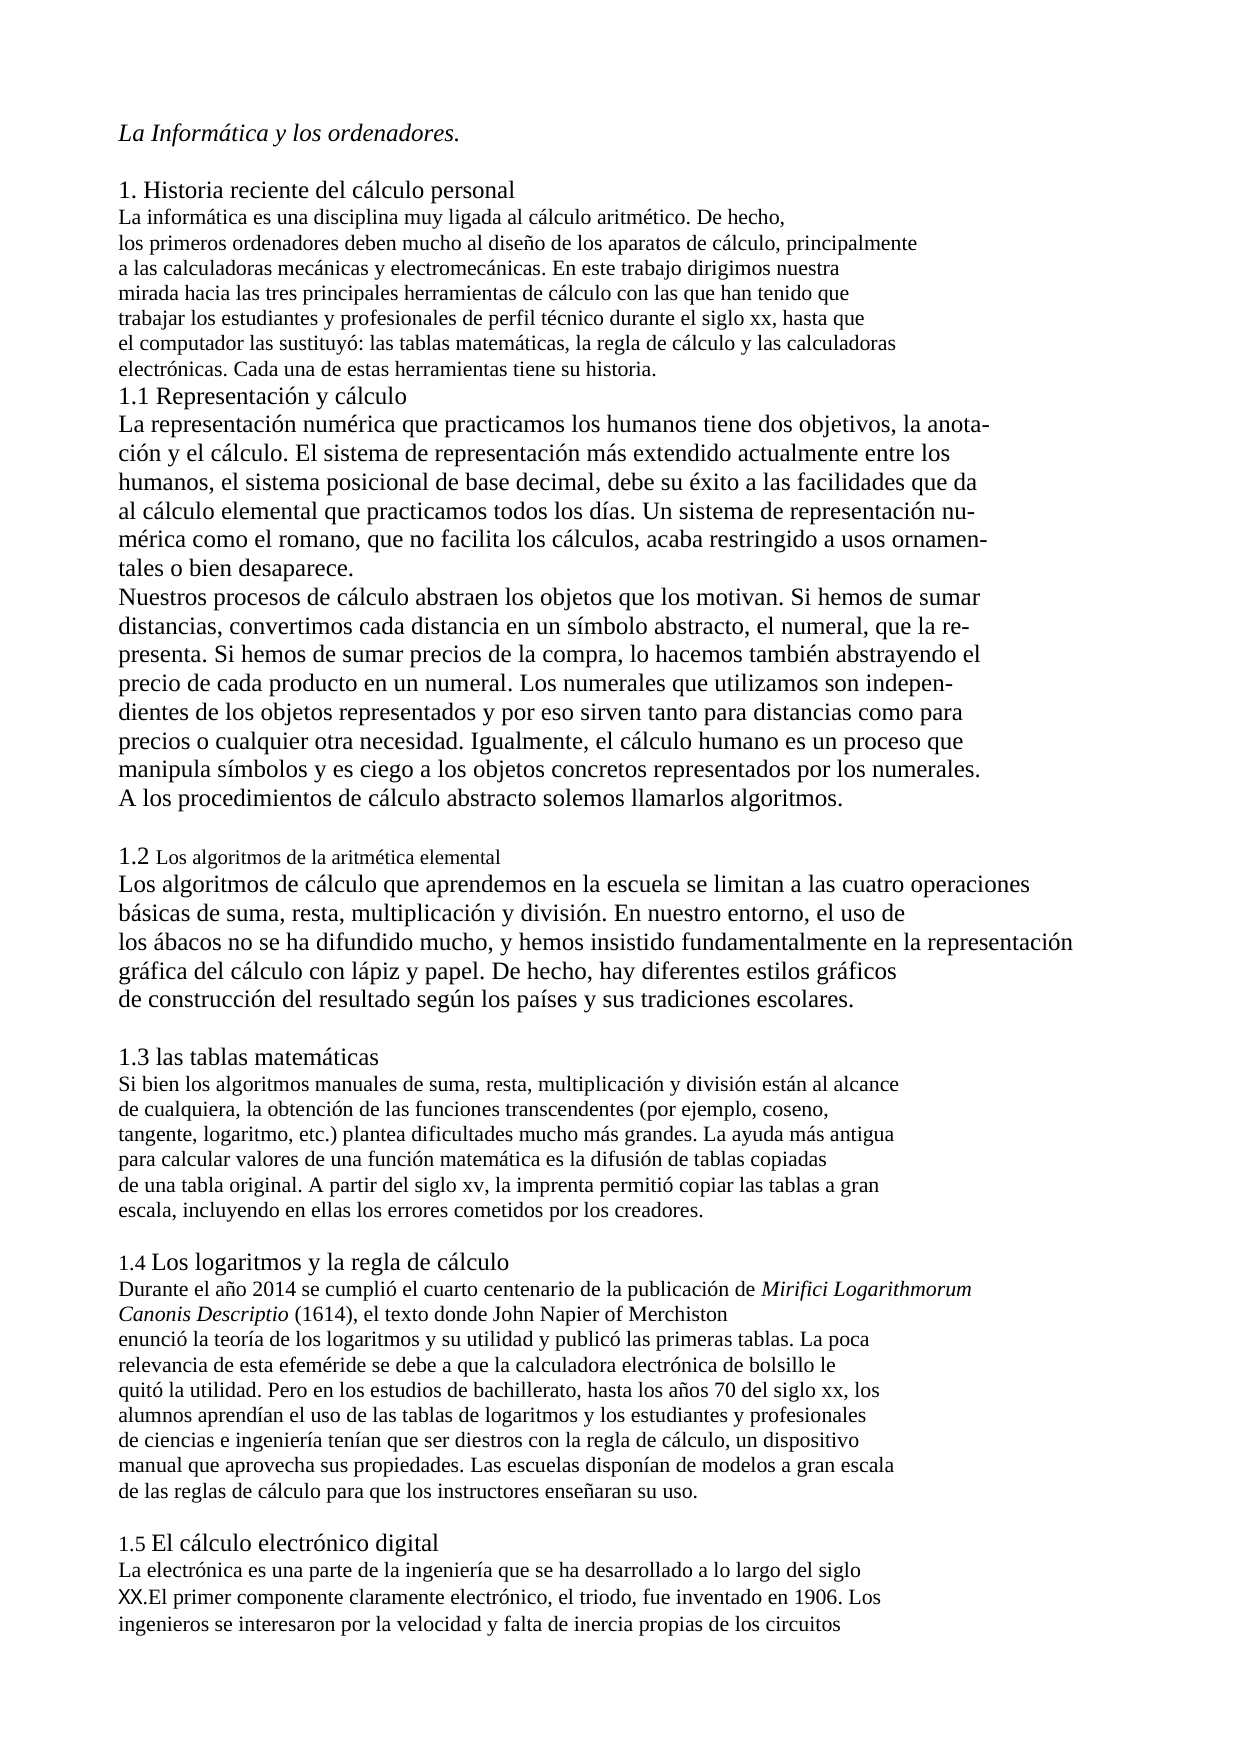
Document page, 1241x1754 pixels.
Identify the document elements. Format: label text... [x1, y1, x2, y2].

text relevancia de esta efeméride se debe a que la calculadora electrónica de bolsillo le [118, 1352, 1122, 1377]
text manipula símbolos y es ciego a los objetos concretos representados por los numerales. [118, 754, 1122, 783]
text Durante el año 2014 se cumplió el cuarto centenario de la publicación de Mirifici Logarithmorum [118, 1276, 1122, 1301]
text distancias, convertimos cada distancia en un símbolo abstracto, el numeral, que la re- [118, 611, 1122, 639]
text de las reglas de cálculo para que los instructores enseñaran su uso. [118, 1478, 1122, 1503]
text La informática es una disciplina muy ligada al cálculo aritmético. De hecho, [118, 204, 1122, 229]
text mirada hacia las tres principales herramientas de cálculo con las que han tenido que [118, 280, 1122, 305]
text Si bien los algoritmos manuales de suma, resta, multiplicación y división están al alcance [118, 1071, 1122, 1096]
text XX.El primer componente claramente electrónico, el triodo, fue inventado en 1906. Los [118, 1582, 1122, 1611]
text 1.2 Los algoritmos de la aritmética elemental [118, 841, 1122, 869]
text 1. Historia reciente del cálculo personal [118, 176, 1122, 204]
text tales o bien desaparece. [118, 553, 1122, 582]
text humanos, el sistema posicional de base decimal, debe su éxito a las facilidades que da [118, 467, 1122, 496]
text gráfica del cálculo con lápiz y papel. De hecho, hay diferentes estilos gráficos [118, 956, 1122, 984]
text La electrónica es una parte de la ingeniería que se ha desarrollado a lo largo del siglo [118, 1557, 1122, 1582]
text ción y el cálculo. El sistema de representación más extendido actualmente entre los [118, 438, 1122, 467]
text precio de cada producto en un numeral. Los numerales que utilizamos son indepen- [118, 668, 1122, 697]
text Los algoritmos de cálculo que aprendemos en la escuela se limitan a las cuatro operaciones [118, 869, 1122, 898]
text para calcular valores de una función matemática es la difusión de tablas copiadas [118, 1146, 1122, 1172]
text A los procedimientos de cálculo abstracto solemos llamarlos algoritmos. [118, 783, 1122, 812]
text trabajar los estudiantes y profesionales de perfil técnico durante el siglo xx, hasta que [118, 305, 1122, 330]
text manual que aprovecha sus propiedades. Las escuelas disponían de modelos a gran escala [118, 1452, 1122, 1478]
text mérica como el romano, que no facilita los cálculos, acaba restringido a usos ornamen- [118, 524, 1122, 553]
text dientes de los objetos representados y por eso sirven tanto para distancias como para [118, 697, 1122, 726]
text Canonis Descriptio (1614), el texto donde John Napier of Merchiston [118, 1301, 1122, 1326]
text electrónicas. Cada una de estas herramientas tiene su historia. [118, 356, 1122, 381]
text 1.3 las tablas matemáticas [118, 1042, 1122, 1071]
text presenta. Si hemos de sumar precios de la compra, lo hacemos también abstrayendo el [118, 639, 1122, 668]
text La representación numérica que practicamos los humanos tiene dos objetivos, la anota- [118, 409, 1122, 438]
text alumnos aprendían el uso de las tablas de logaritmos y los estudiantes y profesionales [118, 1402, 1122, 1427]
text los primeros ordenadores deben mucho al diseño de los aparatos de cálculo, principalmente [118, 229, 1122, 255]
text enunció la teoría de los logaritmos y su utilidad y publicó las primeras tablas. La poca [118, 1326, 1122, 1352]
text básicas de suma, resta, multiplicación y división. En nuestro entorno, el uso de [118, 898, 1122, 927]
text el computador las sustituyó: las tablas matemáticas, la regla de cálculo y las calculadoras [118, 330, 1122, 356]
text La Informática y los ordenadores. [118, 118, 1122, 147]
text al cálculo elemental que practicamos todos los días. Un sistema de representación nu- [118, 496, 1122, 524]
text de una tabla original. A partir del siglo xv, la imprenta permitió copiar las tablas a gran [118, 1172, 1122, 1197]
text 1.1 Representación y cálculo [118, 381, 1122, 409]
text de construcción del resultado según los países y sus tradiciones escolares. [118, 984, 1122, 1013]
text precios o cualquier otra necesidad. Igualmente, el cálculo humano es un proceso que [118, 726, 1122, 754]
text Nuestros procesos de cálculo abstraen los objetos que los motivan. Si hemos de sumar [118, 582, 1122, 611]
text a las calculadoras mecánicas y electromecánicas. En este trabajo dirigimos nuestra [118, 255, 1122, 280]
text tangente, logaritmo, etc.) plantea dificultades mucho más grandes. La ayuda más antigua [118, 1121, 1122, 1146]
text quitó la utilidad. Pero en los estudios de bachillerato, hasta los años 70 del siglo xx, los [118, 1377, 1122, 1402]
text de cualquiera, la obtención de las funciones transcendentes (por ejemplo, coseno, [118, 1096, 1122, 1121]
text 1.4 Los logaritmos y la regla de cálculo [118, 1247, 1122, 1276]
text de ciencias e ingeniería tenían que ser diestros con la regla de cálculo, un dispositivo [118, 1427, 1122, 1452]
text los ábacos no se ha difundido mucho, y hemos insistido fundamentalmente en la representación [118, 927, 1122, 956]
text ingenieros se interesaron por la velocidad y falta de inercia propias de los circuitos [118, 1611, 1122, 1636]
text escala, incluyendo en ellas los errores cometidos por los creadores. [118, 1197, 1122, 1222]
text 1.5 El cálculo electrónico digital [118, 1528, 1122, 1557]
